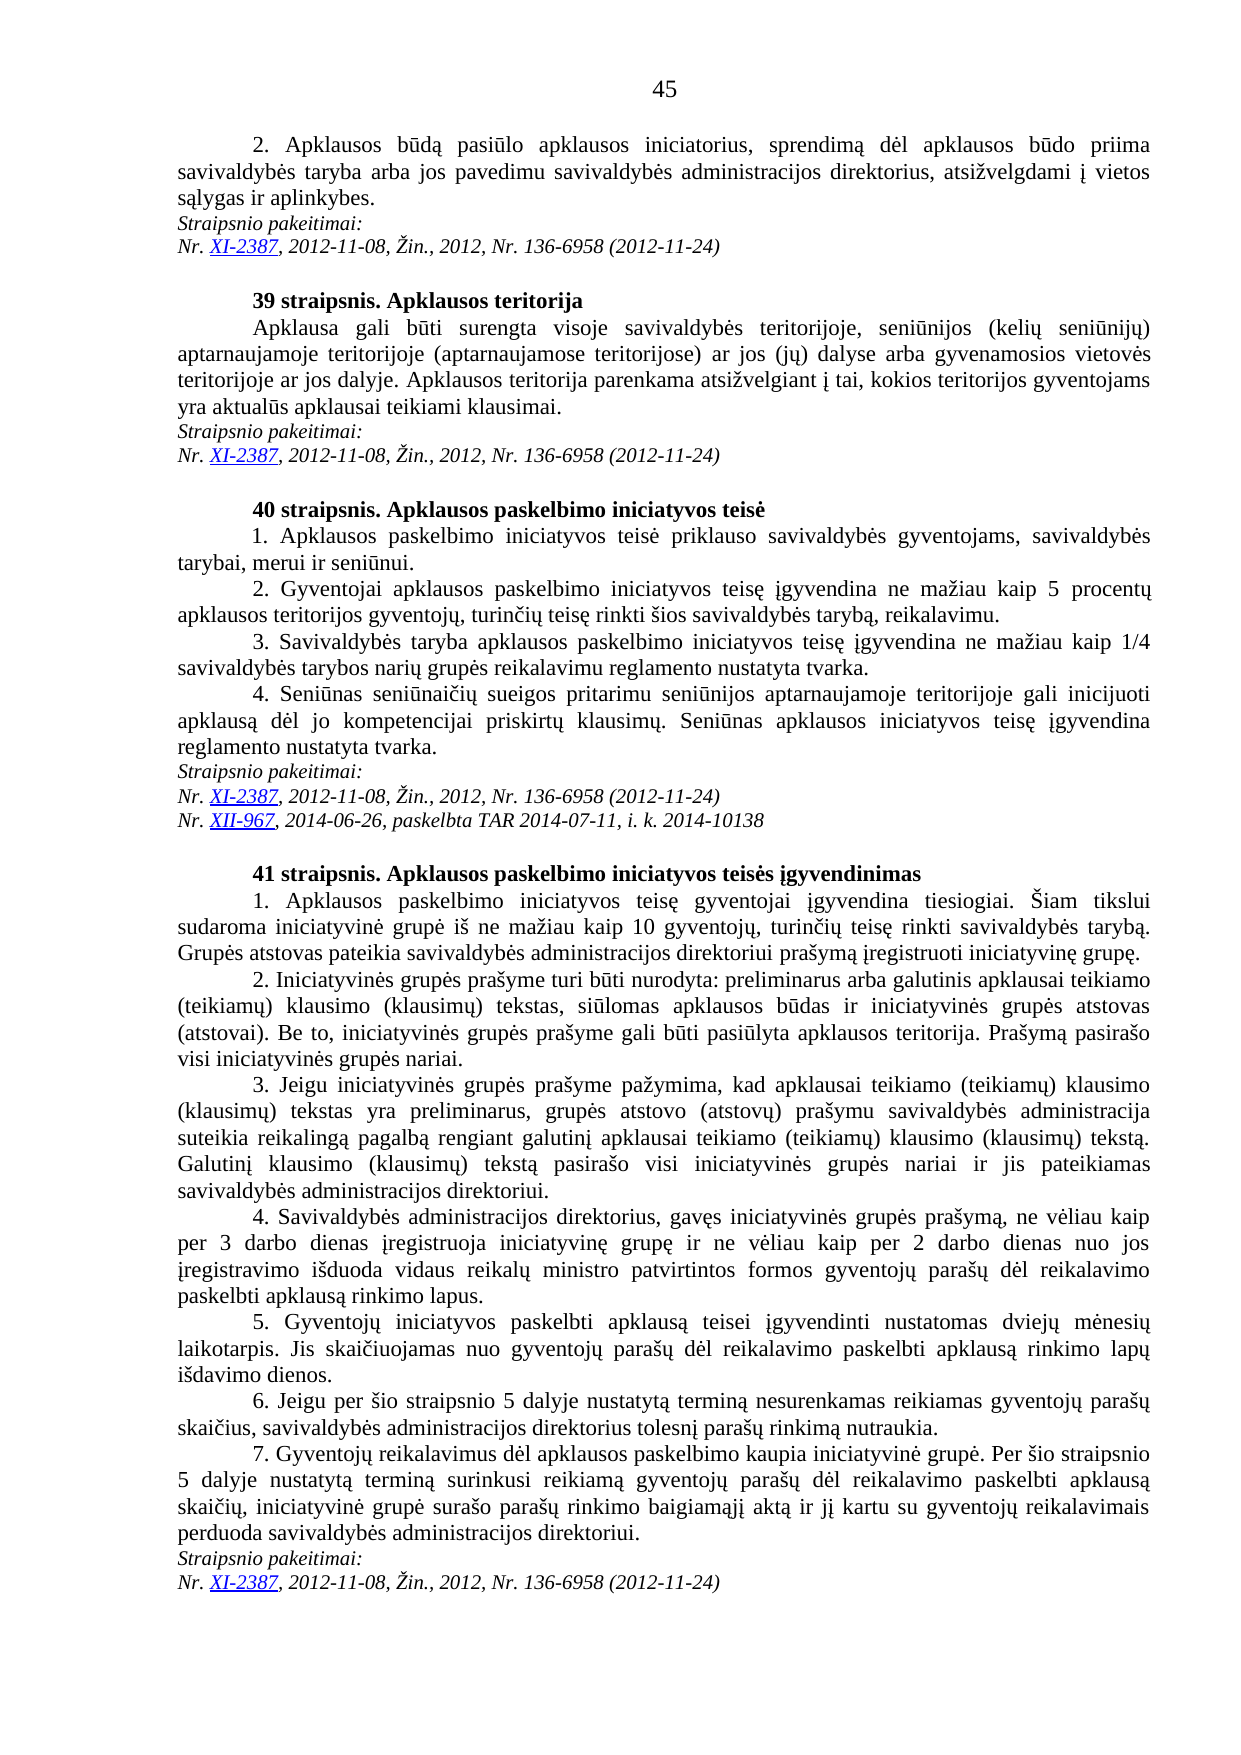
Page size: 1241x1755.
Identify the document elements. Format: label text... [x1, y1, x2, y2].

text Nr. XI-2387, 2012-11-08, Žin., 2012, Nr. 136-6958 (2012-11-24) [177, 234, 1152, 258]
text 41 straipsnis. Apklausos paskelbimo iniciatyvos teisės įgyvendinimas [177, 860, 1152, 887]
text 4. Seniūnas seniūnaičių sueigos pritarimu seniūnijos aptarnaujamoje teritorijoje gali inicijuoti apklausą dėl jo kompetencijai priskirtų klausimų. Seniūnas apklausos iniciatyvos teisę įgyvendina reglamento nustatyta tvarka. [177, 680, 1152, 759]
text 4. Savivaldybės administracijos direktorius, gavęs iniciatyvinės grupės prašymą, ne vėliau kaip per 3 darbo dienas įregistruoja iniciatyvinę grupę ir ne vėliau kaip per 2 darbo dienas nuo jos įregistravimo išduoda vidaus reikalų ministro patvirtintos formos gyventojų parašų dėl reikalavimo paskelbti apklausą rinkimo lapus. [177, 1203, 1152, 1308]
text 3. Savivaldybės taryba apklausos paskelbimo iniciatyvos teisę įgyvendina ne mažiau kaip 1/4 savivaldybės tarybos narių grupės reikalavimu reglamento nustatyta tvarka. [177, 628, 1152, 680]
text 5. Gyventojų iniciatyvos paskelbti apklausą teisei įgyvendinti nustatomas dviejų mėnesių laikotarpis. Jis skaičiuojamas nuo gyventojų parašų dėl reikalavimo paskelbti apklausą rinkimo lapų išdavimo dienos. [177, 1308, 1152, 1387]
text 1. Apklausos paskelbimo iniciatyvos teisė priklauso savivaldybės gyventojams, savivaldybės tarybai, merui ir seniūnui. [177, 522, 1152, 575]
text 2. Gyventojai apklausos paskelbimo iniciatyvos teisę įgyvendina ne mažiau kaip 5 procentų apklausos teritorijos gyventojų, turinčių teisę rinkti šios savivaldybės tarybą, reikalavimu. [177, 575, 1152, 628]
text Nr. XI-2387, 2012-11-08, Žin., 2012, Nr. 136-6958 (2012-11-24) [177, 1570, 1152, 1594]
text 40 straipsnis. Apklausos paskelbimo iniciatyvos teisė [177, 496, 1152, 522]
text Nr. XI-2387, 2012-11-08, Žin., 2012, Nr. 136-6958 (2012-11-24) [177, 443, 1152, 467]
text Straipsnio pakeitimai: [177, 210, 1152, 234]
text 2. Apklausos būdą pasiūlo apklausos iniciatorius, sprendimą dėl apklausos būdo priima savivaldybės taryba arba jos pavedimu savivaldybės administracijos direktorius, atsižvelgdami į vietos sąlygas ir aplinkybes. [177, 131, 1152, 210]
text Nr. XI-2387, 2012-11-08, Žin., 2012, Nr. 136-6958 (2012-11-24) [177, 783, 1152, 808]
text 39 straipsnis. Apklausos teritorija [177, 287, 1152, 314]
text Straipsnio pakeitimai: [177, 1546, 1152, 1570]
text 2. Iniciatyvinės grupės prašyme turi būti nurodyta: preliminarus arba galutinis apklausai teikiamo (teikiamų) klausimo (klausimų) tekstas, siūlomas apklausos būdas ir iniciatyvinės grupės atstovas (atstovai). Be to, iniciatyvinės grupės prašyme gali būti pasiūlyta apklausos teritorija. Prašymą pasirašo visi iniciatyvinės grupės nariai. [177, 966, 1152, 1071]
text 3. Jeigu iniciatyvinės grupės prašyme pažymima, kad apklausai teikiamo (teikiamų) klausimo (klausimų) tekstas yra preliminarus, grupės atstovo (atstovų) prašymu savivaldybės administracija suteikia reikalingą pagalbą rengiant galutinį apklausai teikiamo (teikiamų) klausimo (klausimų) tekstą. Galutinį klausimo (klausimų) tekstą pasirašo visi iniciatyvinės grupės nariai ir jis pateikiamas savivaldybės administracijos direktoriui. [177, 1071, 1152, 1203]
text Apklausa gali būti surengta visoje savivaldybės teritorijoje, seniūnijos (kelių seniūnijų) aptarnaujamoje teritorijoje (aptarnaujamose teritorijose) ar jos (jų) dalyse arba gyvenamosios vietovės teritorijoje ar jos dalyje. Apklausos teritorija parenkama atsižvelgiant į tai, kokios teritorijos gyventojams yra aktualūs apklausai teikiami klausimai. [177, 314, 1152, 419]
text 6. Jeigu per šio straipsnio 5 dalyje nustatytą terminą nesurenkamas reikiamas gyventojų parašų skaičius, savivaldybės administracijos direktorius tolesnį parašų rinkimą nutraukia. [177, 1387, 1152, 1440]
text Straipsnio pakeitimai: [177, 759, 1152, 783]
text 1. Apklausos paskelbimo iniciatyvos teisę gyventojai įgyvendina tiesiogiai. Šiam tikslui sudaroma iniciatyvinė grupė iš ne mažiau kaip 10 gyventojų, turinčių teisę rinkti savivaldybės tarybą. Grupės atstovas pateikia savivaldybės administracijos direktoriui prašymą įregistruoti iniciatyvinę grupę. [177, 887, 1152, 966]
text Straipsnio pakeitimai: [177, 419, 1152, 443]
text 7. Gyventojų reikalavimus dėl apklausos paskelbimo kaupia iniciatyvinė grupė. Per šio straipsnio 5 dalyje nustatytą terminą surinkusi reikiamą gyventojų parašų dėl reikalavimo paskelbti apklausą skaičių, iniciatyvinė grupė surašo parašų rinkimo baigiamąjį aktą ir jį kartu su gyventojų reikalavimais perduoda savivaldybės administracijos direktoriui. [177, 1440, 1152, 1546]
text Nr. XII-967, 2014-06-26, paskelbta TAR 2014-07-11, i. k. 2014-10138 [177, 808, 1152, 832]
